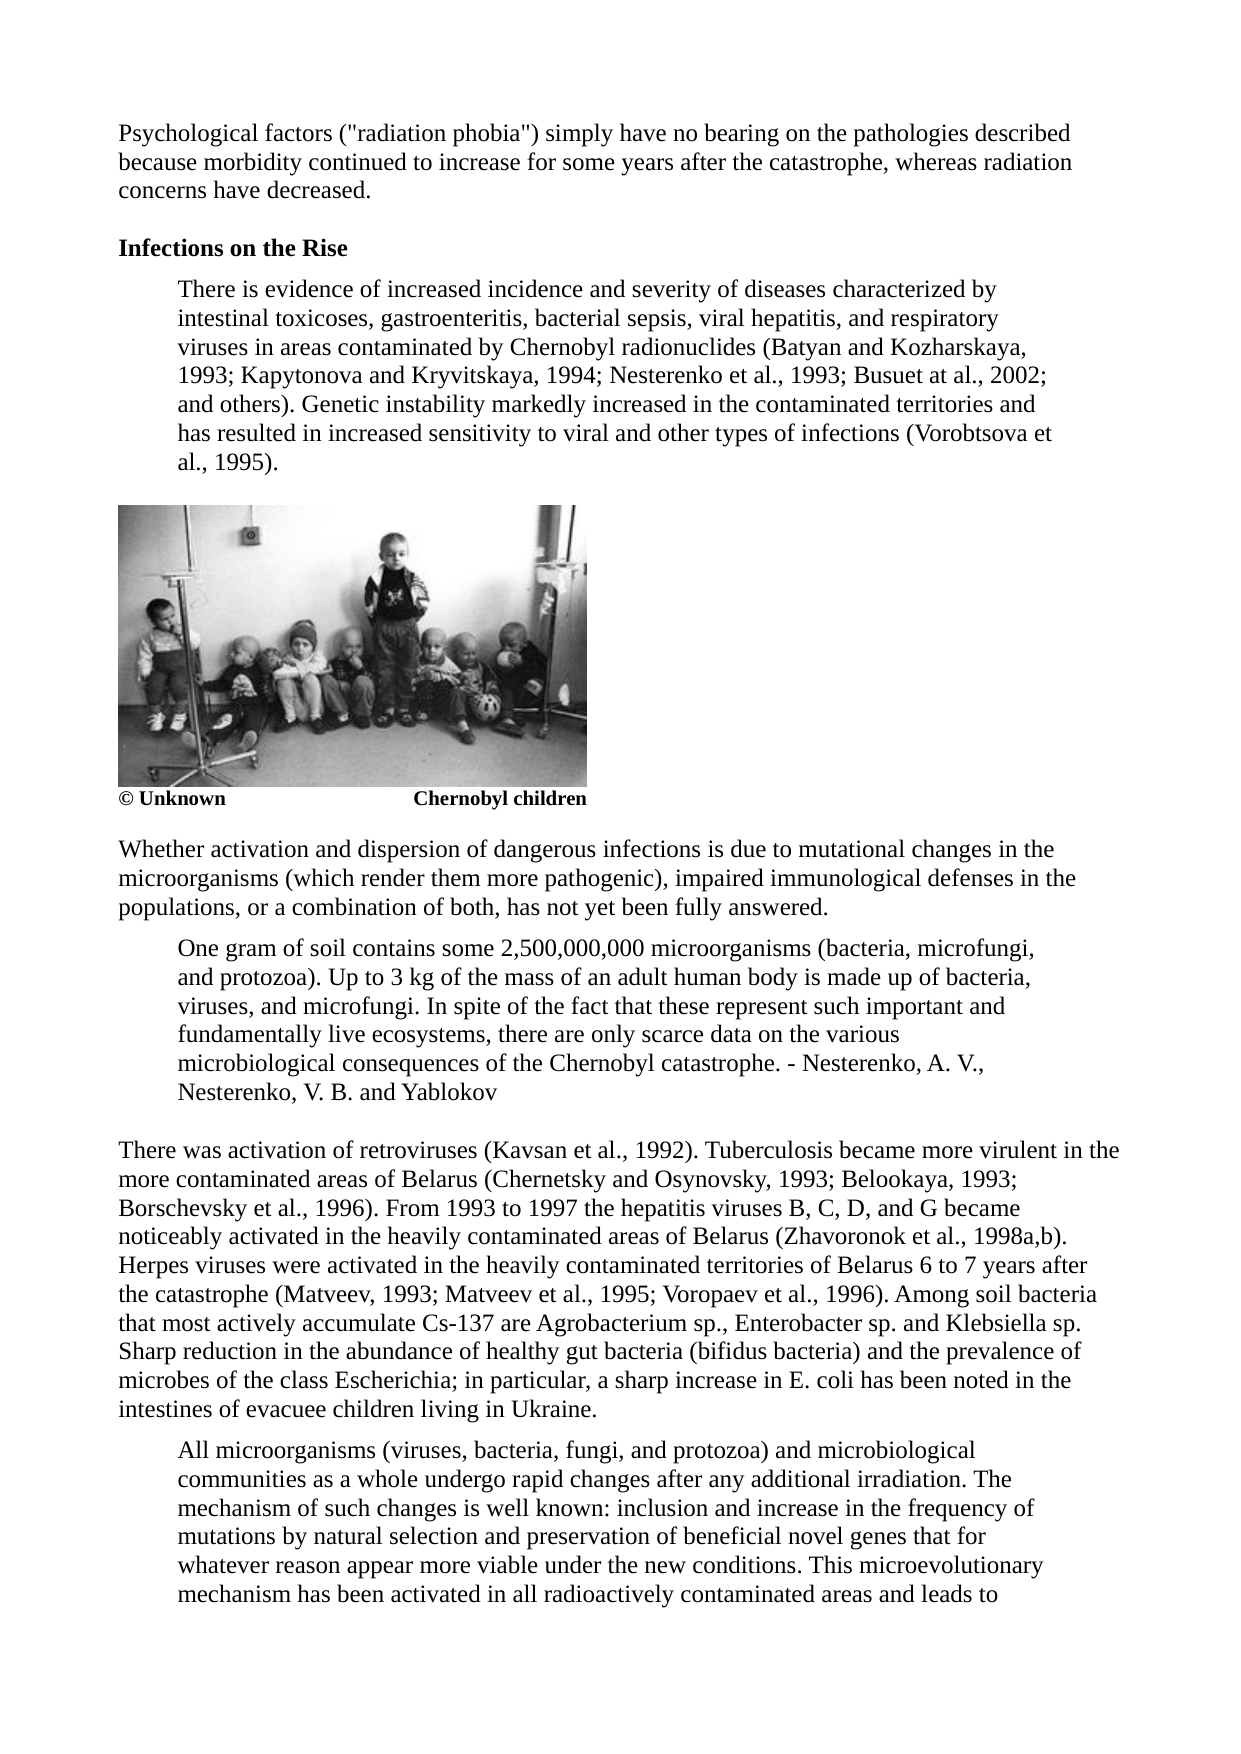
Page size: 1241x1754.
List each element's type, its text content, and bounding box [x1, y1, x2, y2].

text Whether activation and dispersion of dangerous infections is due to mutational changes in the microorganisms (which render them more pathogenic), impaired immunological defenses in the populations, or a combination of both, has not yet been fully answered. [118, 834, 1122, 921]
text All microorganisms (viruses, bacteria, fungi, and protozoa) and microbiological communities as a whole undergo rapid changes after any additional irradiation. The mechanism of such changes is well known: inclusion and increase in the frequency of mutations by natural selection and preservation of beneficial novel genes that for whatever reason appear more viable under the new conditions. This microevolutionary mechanism has been activated in all radioactively contaminated areas and leads to [177, 1435, 1063, 1608]
picture [118, 505, 587, 787]
text Psychological factors ("radiation phobia") simply have no bearing on the pathologies described because morbidity continued to increase for some years after the catastrophe, whereas radiation concerns have decreased. Infections on the Rise [118, 118, 1122, 262]
text There was activation of retroviruses (Kavsan et al., 1992). Tuberculosis became more virulent in the more contaminated areas of Belarus (Chernetsky and Osynovsky, 1993; Belookaya, 1993; Borschevsky et al., 1996). From 1993 to 1997 the hepatitis viruses B, C, D, and G became noticeably activated in the heavily contaminated areas of Belarus (Zhavoronok et al., 1998a,b). Herpes viruses were activated in the heavily contaminated territories of Belarus 6 to 7 years after the catastrophe (Matveev, 1993; Matveev et al., 1995; Voropaev et al., 1996). Among soil bacteria that most actively accumulate Cs-137 are Agrobacterium sp., Enterobacter sp. and Klebsiella sp. Sharp reduction in the abundance of healthy gut bacteria (bifidus bacteria) and the prevalence of microbes of the class Escherichia; in particular, a sharp increase in E. coli has been noted in the intestines of evacuee children living in Ukraine. [118, 1135, 1122, 1423]
text There is evidence of increased incidence and severity of diseases characterized by intestinal toxicoses, gastroenteritis, bacterial sepsis, viral hepatitis, and respiratory viruses in areas contaminated by Chernobyl radionuclides (Batyan and Kozharskaya, 1993; Kapytonova and Kryvitskaya, 1994; Nesterenko et al., 1993; Busuet at al., 2002; and others). Genetic instability markedly increased in the contaminated territories and has resulted in increased sensitivity to viral and other types of infections (Vorobtsova et al., 1995). [177, 274, 1063, 476]
text One gram of soil contains some 2,500,000,000 microorganisms (bacteria, microfungi, and protozoa). Up to 3 kg of the mass of an adult human body is made up of bacteria, viruses, and microfungi. In spite of the fact that these represent such important and fundamentally live ecosystems, there are only scarce data on the various microbiological consequences of the Chernobyl catastrophe. - Nesterenko, A. V., Nesterenko, V. B. and Yablokov [177, 933, 1063, 1106]
text © Unknown Chernobyl children [118, 786, 1122, 810]
